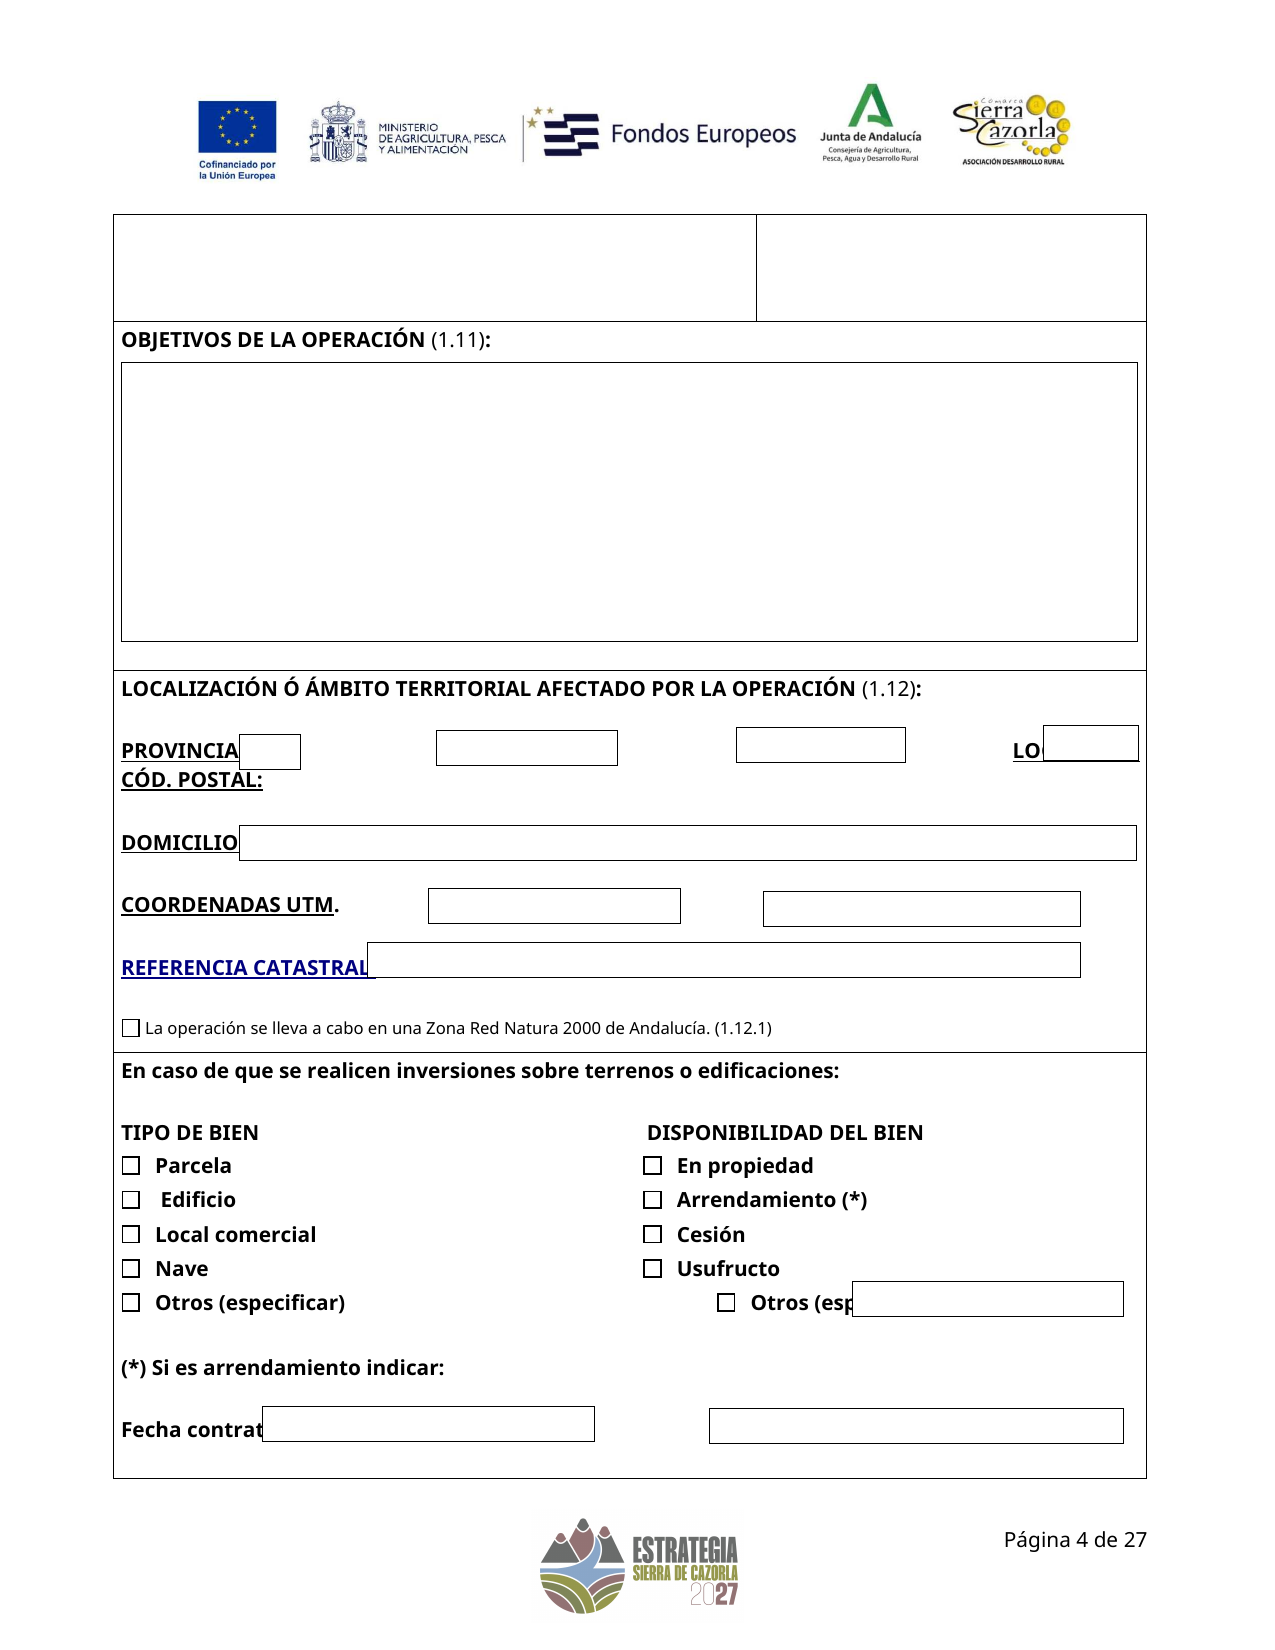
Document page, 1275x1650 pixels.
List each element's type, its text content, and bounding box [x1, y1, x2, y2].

table_cell En caso de que se realicen inversiones sobre terrenos o edificaciones: TIPO DE BIEN DISPONIBILIDAD DEL BIEN Parcela En propiedad Edificio Arrendamiento (*) Local comercial Cesión Nave Usufructo Otros (especificar) Otros (especificar) (*) Si es arrendamiento indicar: Fecha contrato Duración [114, 1053, 1146, 1478]
picture [181, 77, 1084, 185]
table_cell OBJETIVOS DE LA OPERACIÓN (1.11): [114, 322, 1146, 670]
table_cell [114, 215, 756, 321]
table_cell [757, 215, 1146, 321]
table_cell LOCALIZACIÓN Ó ÁMBITO TERRITORIAL AFECTADO POR LA OPERACIÓN (1.12): PROVINCIA: MUNICIPIO: LOCALIDAD: CÓD. POSTAL: DOMICILIO: COORDENADAS UTM. X: Y: REFERENCIA CATASTRAL: La operación se lleva a cabo en una Zona Red Natura 2000 de Andalucía. (1.12.1) [114, 671, 1146, 1052]
picture [531, 1509, 744, 1623]
